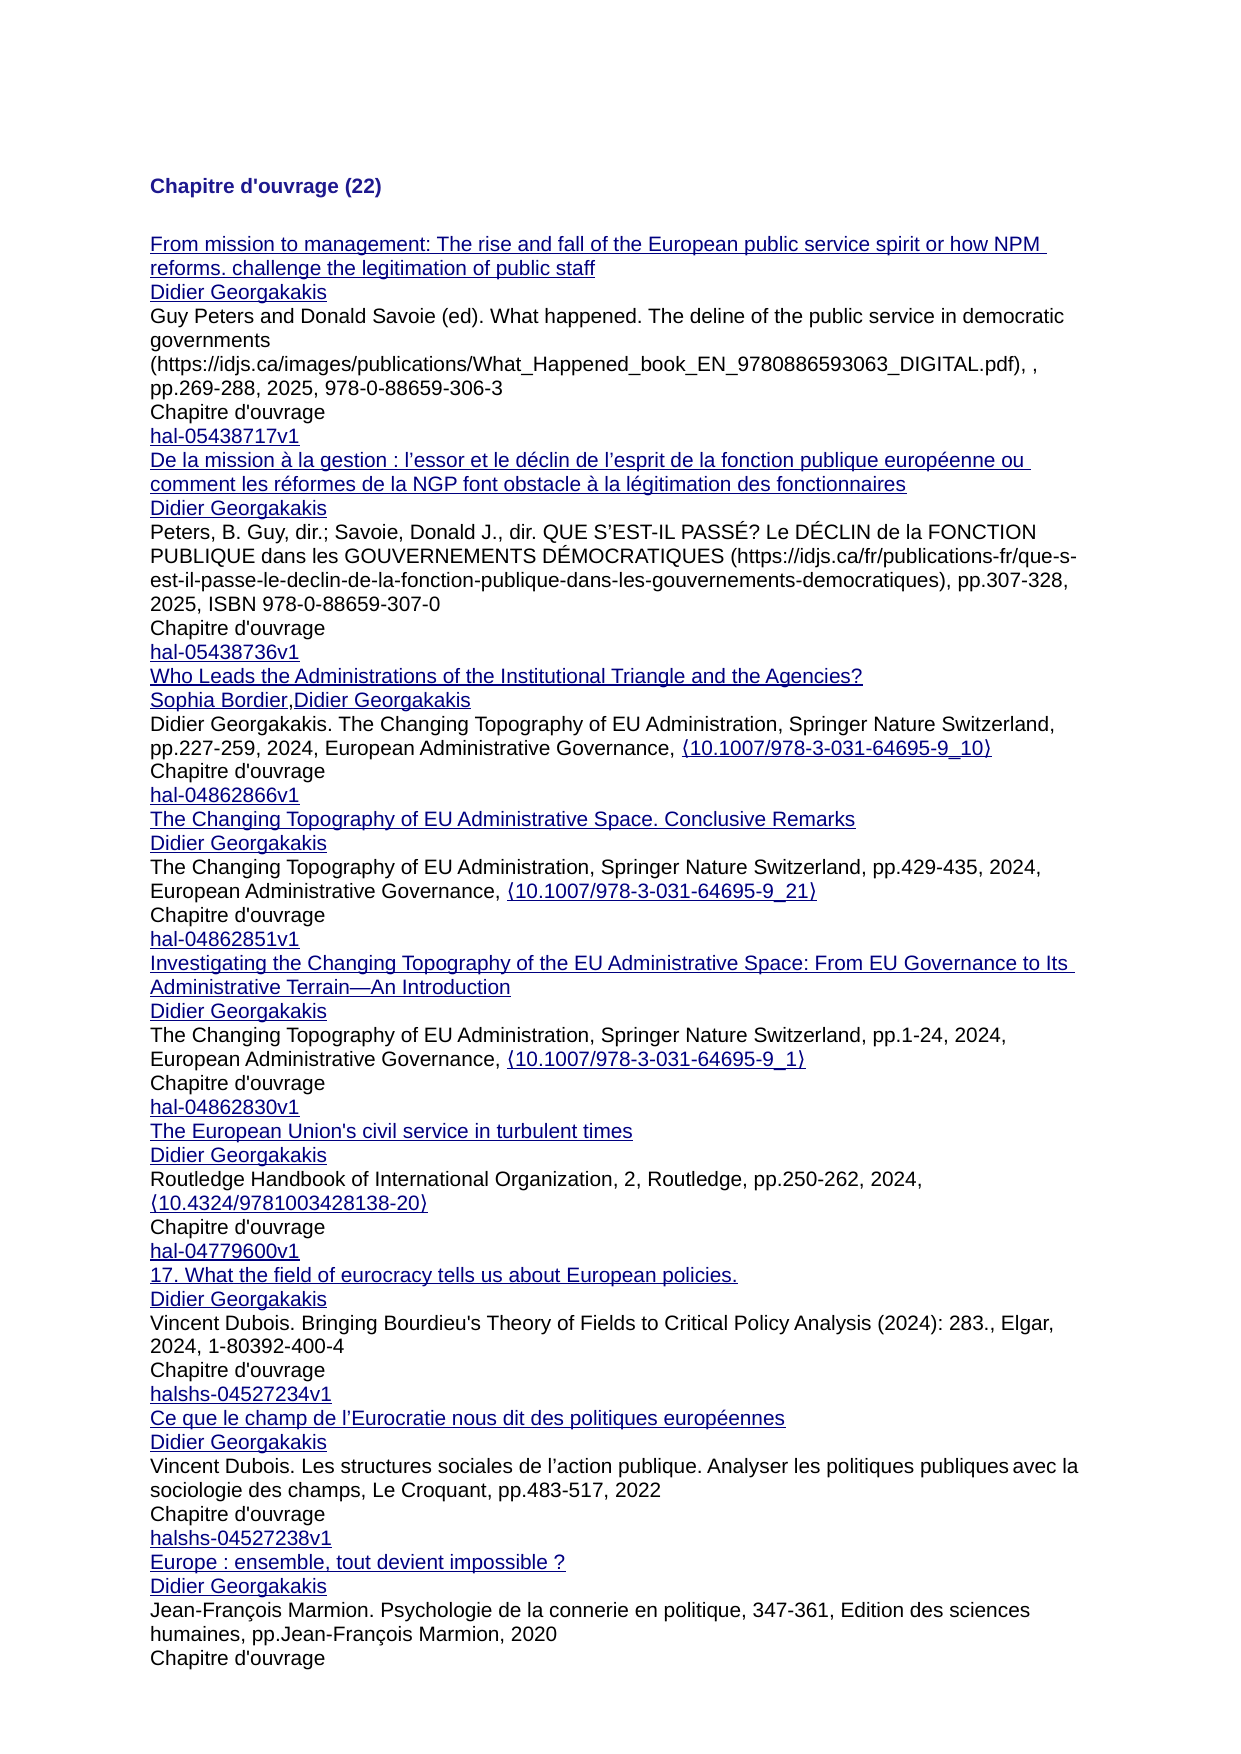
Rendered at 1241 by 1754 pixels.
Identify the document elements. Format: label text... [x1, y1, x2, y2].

table_cell The European Union's civil service in turbulent times Didier Georgakakis Routledge Handbook of International Organization, 2, Routledge, pp.250-262, 2024, ⟨10.4324/9781003428138-20⟩ Chapitre d'ouvrage hal-04779600v1 [150, 1119, 1090, 1262]
table_cell 17. What the field of eurocracy tells us about European policies. Didier Georgakakis Vincent Dubois. Bringing Bourdieu's Theory of Fields to Critical Policy Analysis (2024): 283., Elgar, 2024, 1-80392-400-4 Chapitre d'ouvrage halshs-04527234v1 [150, 1263, 1090, 1406]
table_cell Who Leads the Administrations of the Institutional Triangle and the Agencies? Sophia Bordier,Didier Georgakakis Didier Georgakakis. The Changing Topography of EU Administration, Springer Nature Switzerland, pp.227-259, 2024, European Administrative Governance, ⟨10.1007/978-3-031-64695-9_10⟩ Chapitre d'ouvrage hal-04862866v1 [150, 664, 1090, 807]
table_cell The Changing Topography of EU Administrative Space. Conclusive Remarks Didier Georgakakis The Changing Topography of EU Administration, Springer Nature Switzerland, pp.429-435, 2024, European Administrative Governance, ⟨10.1007/978-3-031-64695-9_21⟩ Chapitre d'ouvrage hal-04862851v1 [150, 807, 1090, 951]
table_cell Europe : ensemble, tout devient impossible ? Didier Georgakakis Jean-François Marmion. Psychologie de la connerie en politique, 347-361, Edition des sciences humaines, pp.Jean-François Marmion, 2020 Chapitre d'ouvrage [150, 1550, 1090, 1670]
table_cell De la mission à la gestion : l’essor et le déclin de l’esprit de la fonction publique européenne ou comment les réformes de la NGP font obstacle à la légitimation des fonctionnaires Didier Georgakakis Peters, B. Guy, dir.; Savoie, Donald J., dir. QUE S’EST-IL PASSÉ? Le DÉCLIN de la FONCTION PUBLIQUE dans les GOUVERNEMENTS DÉMOCRATIQUES (https://idjs.ca/fr/publications-fr/que-s-est-il-passe-le-declin-de-la-fonction-publique-dans-les-gouvernements-democratiques), pp.307-328, 2025, ISBN 978-0-88659-307-0 Chapitre d'ouvrage hal-05438736v1 [150, 448, 1090, 663]
table_cell Investigating the Changing Topography of the EU Administrative Space: From EU Governance to Its Administrative Terrain—An Introduction Didier Georgakakis The Changing Topography of EU Administration, Springer Nature Switzerland, pp.1-24, 2024, European Administrative Governance, ⟨10.1007/978-3-031-64695-9_1⟩ Chapitre d'ouvrage hal-04862830v1 [150, 951, 1090, 1119]
table_header From mission to management: The rise and fall of the European public service spirit or how NPM reforms. challenge the legitimation of public staff Didier Georgakakis Guy Peters and Donald Savoie (ed). What happened. The deline of the public service in democratic governments (https://idjs.ca/images/publications/What_Happened_book_EN_9780886593063_DIGITAL.pdf), , pp.269-288, 2025, 978-0-88659-306-3 Chapitre d'ouvrage hal-05438717v1 [150, 232, 1090, 448]
table_cell Ce que le champ de l’Eurocratie nous dit des politiques européennes Didier Georgakakis Vincent Dubois. Les structures sociales de l’action publique. Analyser les politiques publiques avec la sociologie des champs, Le Croquant, pp.483-517, 2022 Chapitre d'ouvrage halshs-04527238v1 [150, 1406, 1090, 1550]
subtitle Chapitre d'ouvrage (22) [150, 174, 1090, 198]
